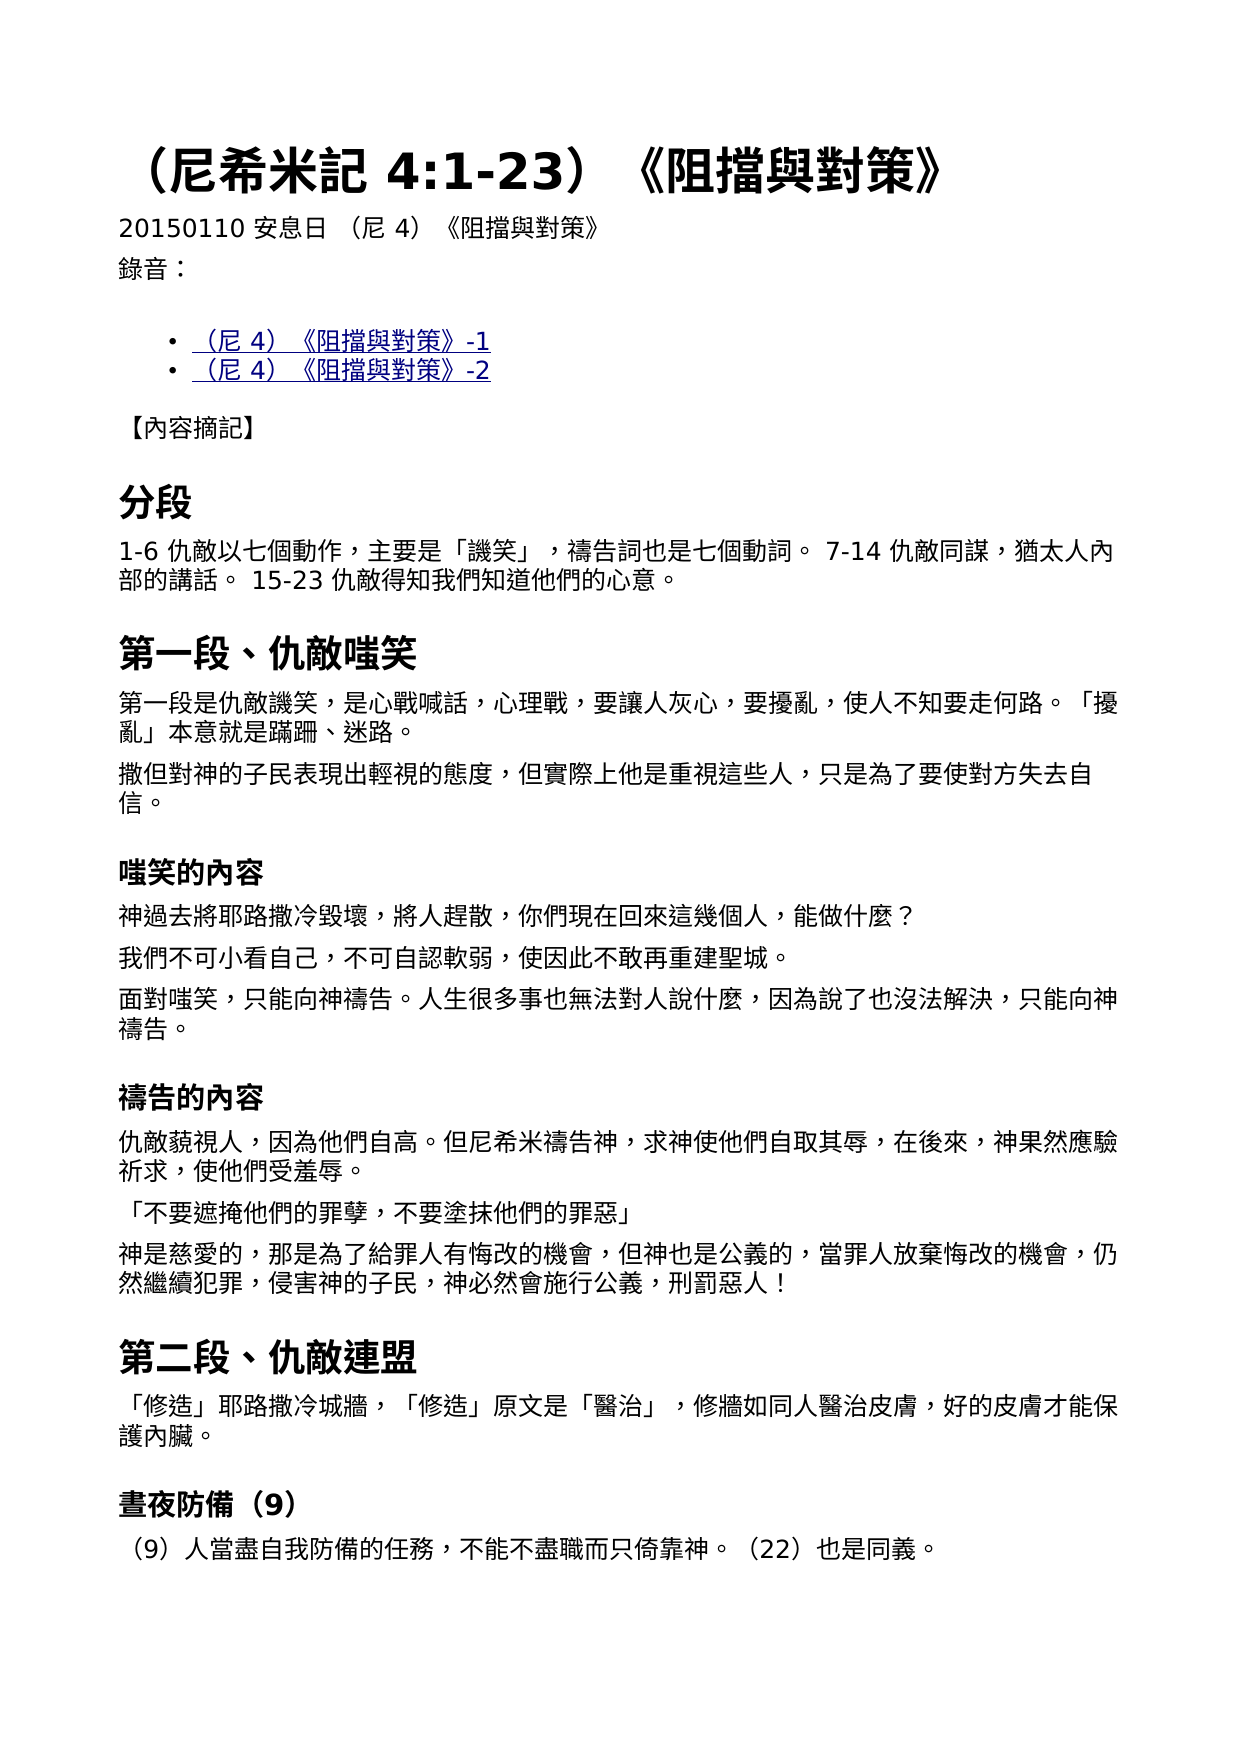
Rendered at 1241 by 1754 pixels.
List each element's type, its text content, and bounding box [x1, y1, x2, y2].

text 錄音： [118, 256, 1122, 285]
list （尼 4）《阻擋與對策》-2 [177, 356, 1122, 385]
text 「修造」耶路撒冷城牆，「修造」原文是「醫治」，修牆如同人醫治皮膚，好的皮膚才能保護內臟。 [118, 1392, 1122, 1451]
text 神過去將耶路撒冷毀壞，將人趕散，你們現在回來這幾個人，能做什麼？ [118, 902, 1122, 932]
text 「不要遮掩他們的罪孽，不要塗抹他們的罪惡」 [118, 1199, 1122, 1228]
text 1-6 仇敵以七個動作，主要是「譏笑」，禱告詞也是七個動詞。 7-14 仇敵同謀，猶太人內部的講話。 15-23 仇敵得知我們知道他們的心意。 [118, 537, 1122, 596]
subtitle 禱告的內容 [118, 1082, 1122, 1116]
text 【內容摘記】 [118, 414, 1122, 444]
text 面對嗤笑，只能向神禱告。人生很多事也無法對人說什麼，因為說了也沒法解決，只能向神禱告。 [118, 986, 1122, 1044]
text 撒但對神的子民表現出輕視的態度，但實際上他是重視這些人，只是為了要使對方失去自信。 [118, 760, 1122, 818]
text （9）人當盡自我防備的任務，不能不盡職而只倚靠神。（22）也是同義。 [118, 1535, 1122, 1564]
subtitle 分段 [118, 481, 1122, 525]
subtitle 第一段、仇敵嗤笑 [118, 633, 1122, 677]
text 我們不可小看自己，不可自認軟弱，使因此不敢再重建聖城。 [118, 944, 1122, 973]
list （尼 4）《阻擋與對策》-1 [177, 327, 1122, 356]
subtitle （尼希米記 4:1-23）《阻擋與對策》 [118, 143, 1122, 201]
text 20150110 安息日 （尼 4）《阻擋與對策》 [118, 214, 1122, 243]
text 第一段是仇敵譏笑，是心戰喊話，心理戰，要讓人灰心，要擾亂，使人不知要走何路。「擾亂」本意就是蹣跚、迷路。 [118, 689, 1122, 748]
subtitle 嗤笑的內容 [118, 856, 1122, 890]
subtitle 第二段、仇敵連盟 [118, 1336, 1122, 1380]
subtitle 晝夜防備（9） [118, 1488, 1122, 1522]
text 仇敵藐視人，因為他們自高。但尼希米禱告神，求神使他們自取其辱，在後來，神果然應驗祈求，使他們受羞辱。 [118, 1128, 1122, 1186]
text 神是慈愛的，那是為了給罪人有悔改的機會，但神也是公義的，當罪人放棄悔改的機會，仍然繼續犯罪，侵害神的子民，神必然會施行公義，刑罰惡人！ [118, 1241, 1122, 1299]
